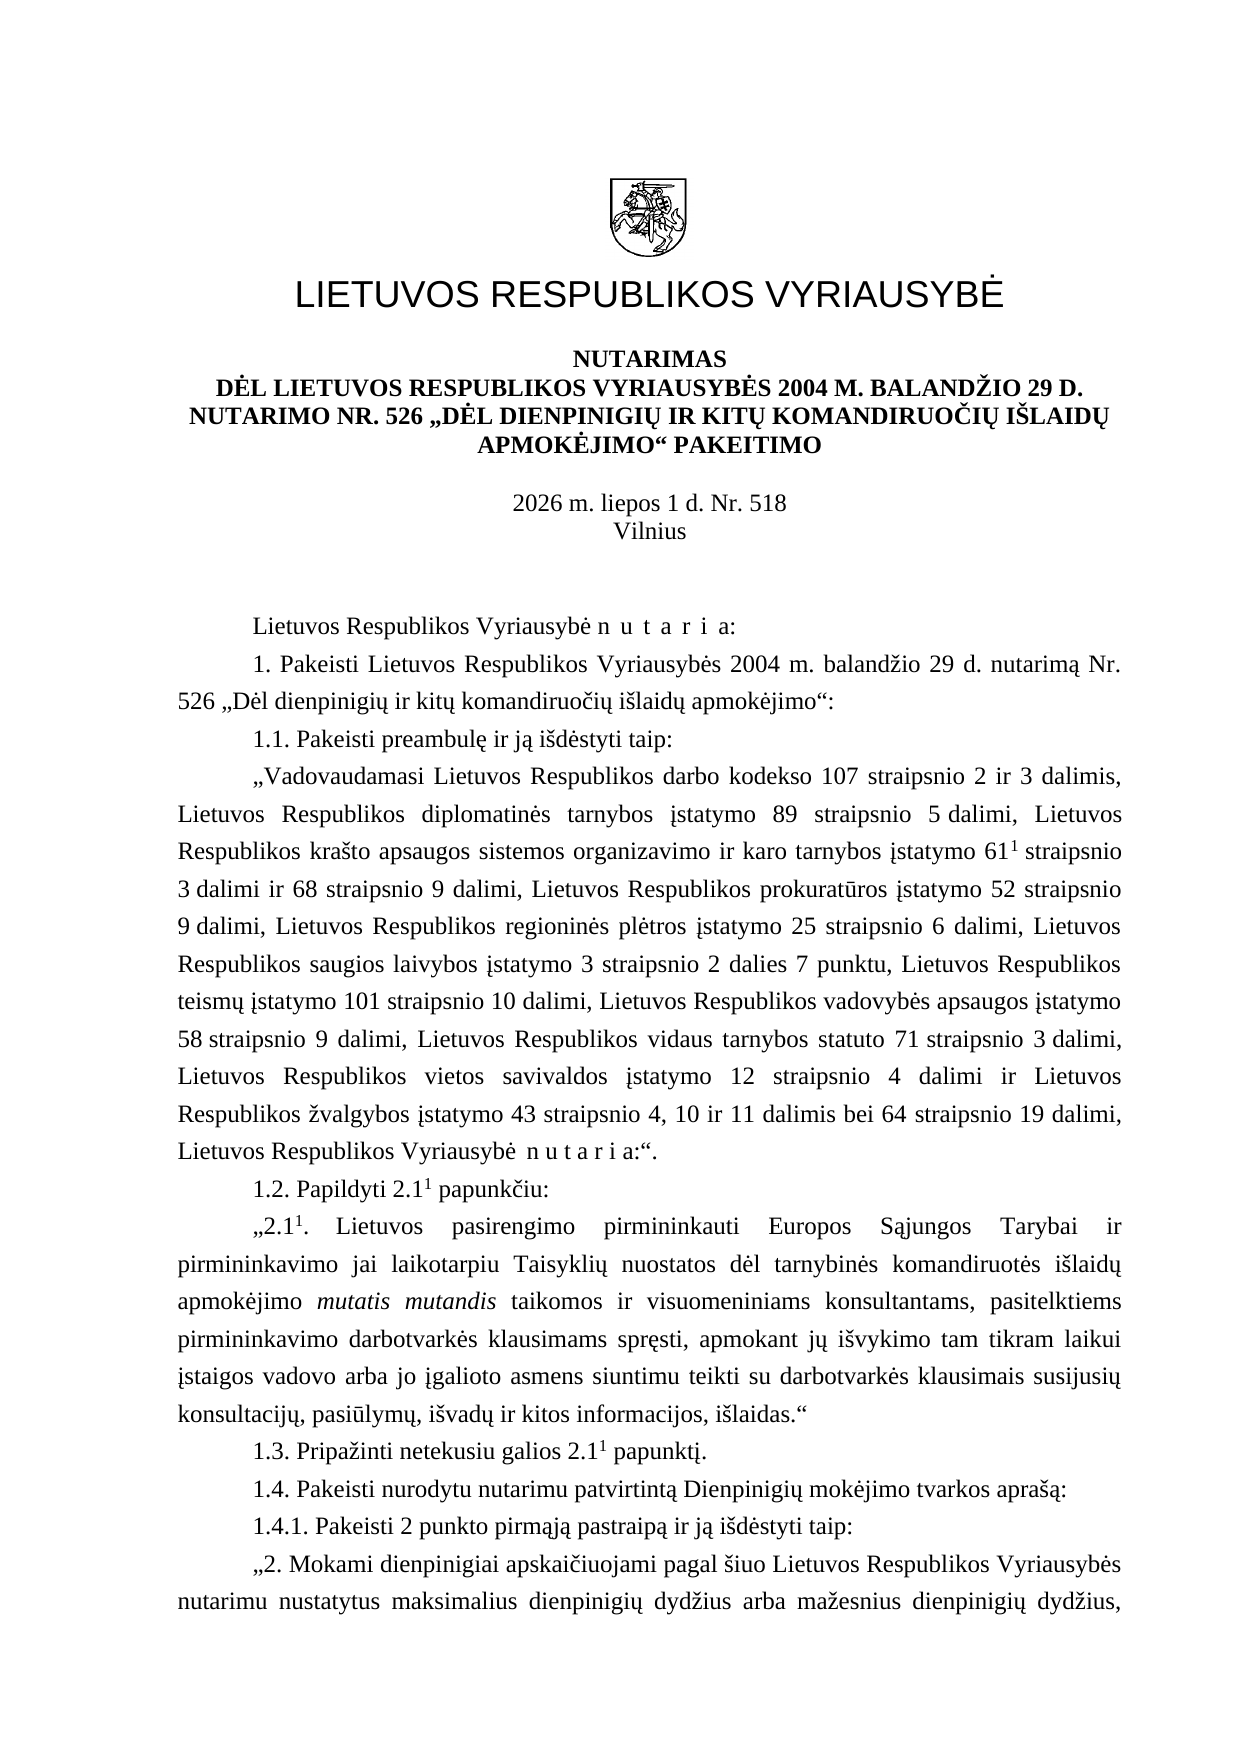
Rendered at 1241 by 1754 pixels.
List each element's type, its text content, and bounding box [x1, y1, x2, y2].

text 1.1. Pakeisti preambulę ir ją išdėstyti taip: [177, 715, 1122, 753]
text „2. Mokami dienpinigiai apskaičiuojami pagal šiuo Lietuvos Respublikos Vyriausybės nutarimu nustatytus maksimalius dienpinigių dydžius arba mažesnius dienpinigių dydžius, [177, 1540, 1122, 1615]
text 2026 m. liepos 1 d. Nr. 518 [177, 488, 1122, 516]
text 1.4.1. Pakeisti 2 punkto pirmąją pastraipą ir ją išdėstyti taip: [177, 1503, 1122, 1540]
text „2.11. Lietuvos pasirengimo pirmininkauti Europos Sąjungos Tarybai ir pirmininkavimo jai laikotarpiu Taisyklių nuostatos dėl tarnybinės komandiruotės išlaidų apmokėjimo mutatis mutandis taikomos ir visuomeniniams konsultantams, pasitelktiems pirmininkavimo darbotvarkės klausimams spręsti, apmokant jų išvykimo tam tikram laikui įstaigos vadovo arba jo įgalioto asmens siuntimu teikti su darbotvarkės klausimais susijusių konsultacijų, pasiūlymų, išvadų ir kitos informacijos, išlaidas.“ [177, 1203, 1122, 1428]
text 1.4. Pakeisti nurodytu nutarimu patvirtintą Dienpinigių mokėjimo tvarkos aprašą: [177, 1465, 1122, 1503]
text 1.3. Pripažinti netekusiu galios 2.11 papunktį. [177, 1428, 1122, 1465]
text NUTARIMAS [177, 344, 1122, 373]
text Vilnius [177, 516, 1122, 545]
text Lietuvos Respublikos Vyriausybė nutaria: [177, 603, 1122, 640]
text 1.2. Papildyti 2.11 papunkčiu: [177, 1165, 1122, 1203]
text „Vadovaudamasi Lietuvos Respublikos darbo kodekso 107 straipsnio 2 ir 3 dalimis, Lietuvos Respublikos diplomatinės tarnybos įstatymo 89 straipsnio 5 dalimi, Lietuvos Respublikos krašto apsaugos sistemos organizavimo ir karo tarnybos įstatymo 611 straipsnio 3 dalimi ir 68 straipsnio 9 dalimi, Lietuvos Respublikos prokuratūros įstatymo 52 straipsnio 9 dalimi, Lietuvos Respublikos regioninės plėtros įstatymo 25 straipsnio 6 dalimi, Lietuvos Respublikos saugios laivybos įstatymo 3 straipsnio 2 dalies 7 punktu, Lietuvos Respublikos teismų įstatymo 101 straipsnio 10 dalimi, Lietuvos Respublikos vadovybės apsaugos įstatymo 58 straipsnio 9 dalimi, Lietuvos Respublikos vidaus tarnybos statuto 71 straipsnio 3 dalimi, Lietuvos Respublikos vietos savivaldos įstatymo 12 straipsnio 4 dalimi ir Lietuvos Respublikos žvalgybos įstatymo 43 straipsnio 4, 10 ir 11 dalimis bei 64 straipsnio 19 dalimi, Lietuvos Respublikos Vyriausybė nutaria:“. [177, 753, 1122, 1165]
text DĖL LIETUVOS RESPUBLIKOS VYRIAUSYBĖS 2004 M. BALANDŽIO 29 D. NUTARIMO NR. 526 „DĖL DIENPINIGIŲ IR KITŲ KOMANDIRUOČIŲ IŠLAIDŲ APMOKĖJIMO“ PAKEITIMO [177, 373, 1122, 459]
text Lietuvos Respublikos Vyriausybė [177, 272, 1122, 315]
text 1. Pakeisti Lietuvos Respublikos Vyriausybės 2004 m. balandžio 29 d. nutarimą Nr. 526 „Dėl dienpinigių ir kitų komandiruočių išlaidų apmokėjimo“: [177, 640, 1122, 715]
